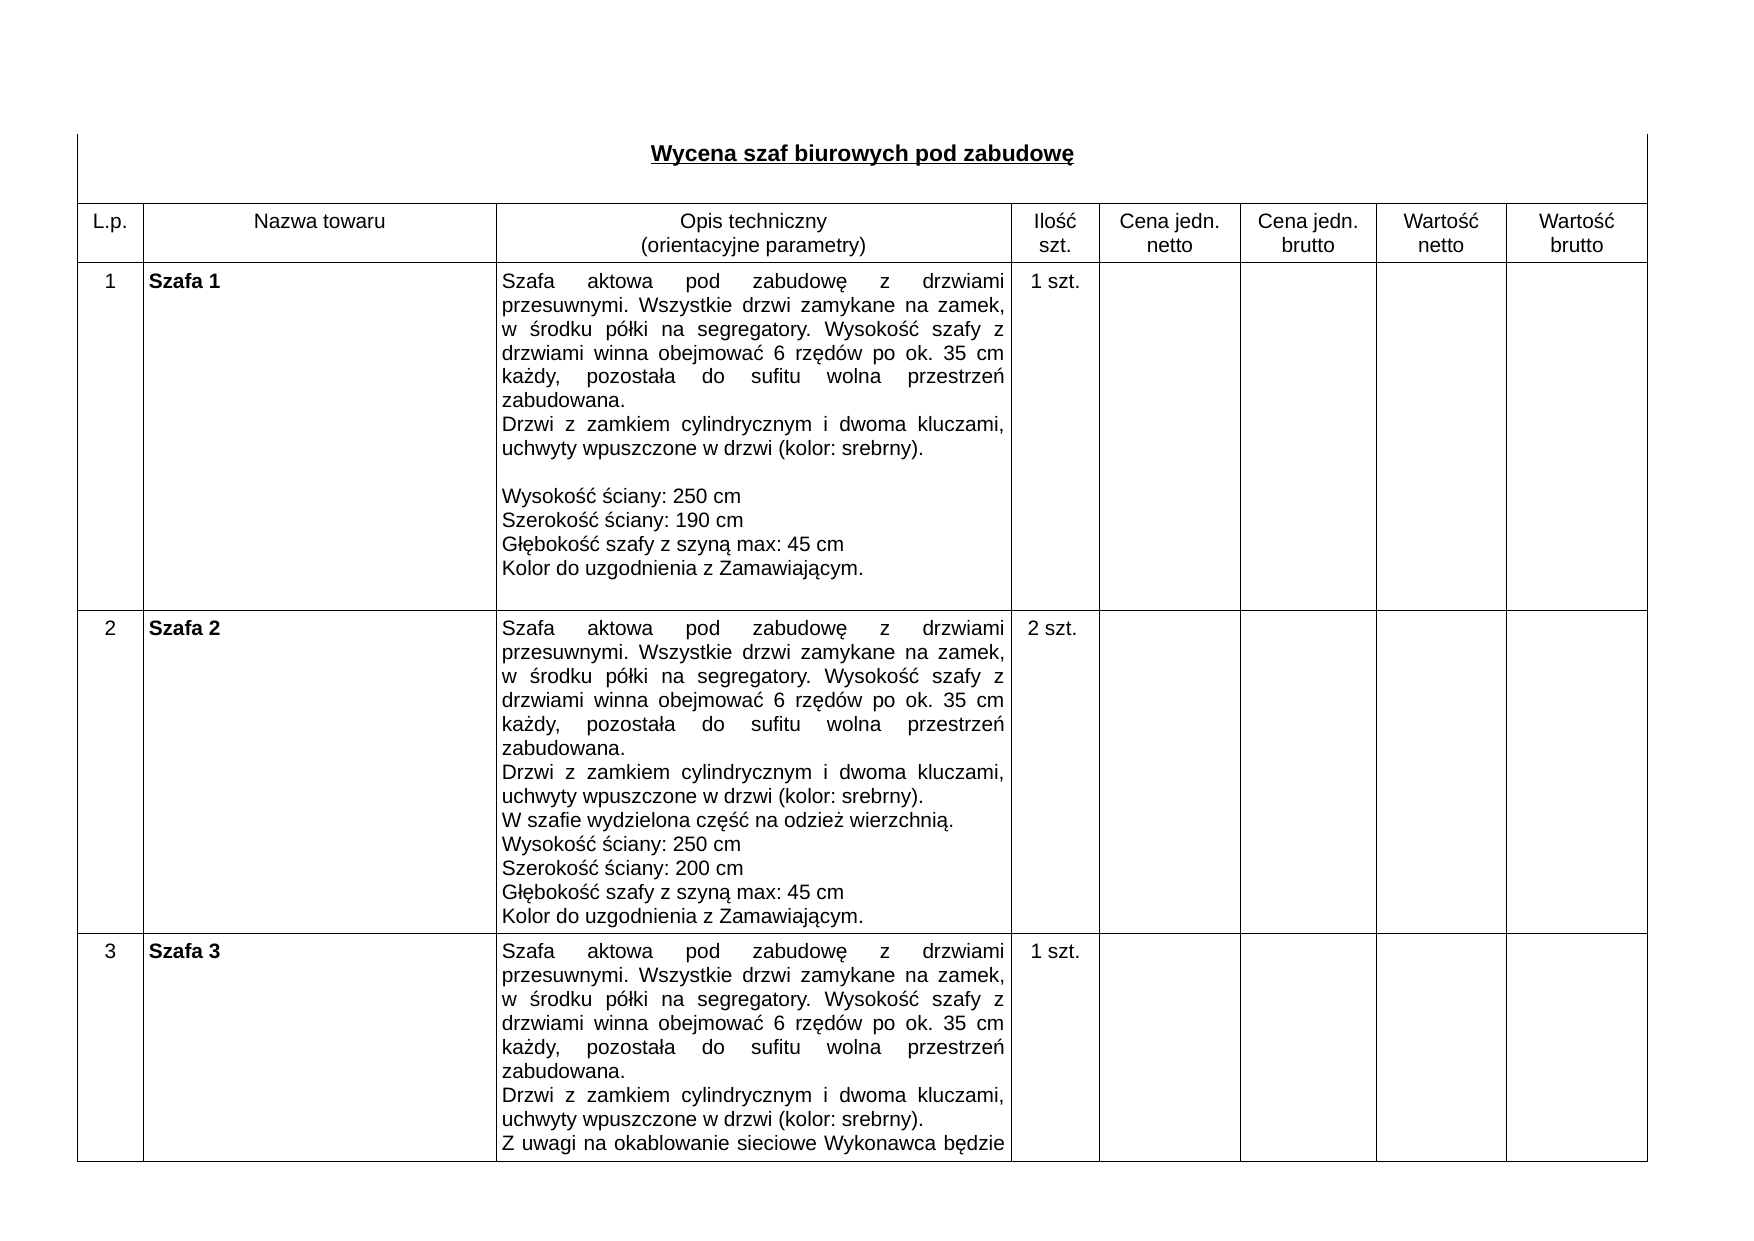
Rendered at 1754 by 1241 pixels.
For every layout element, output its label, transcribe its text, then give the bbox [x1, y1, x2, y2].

table_cell [1377, 934, 1506, 1161]
table_cell Szafa 2 [144, 611, 496, 933]
table_cell [1507, 611, 1647, 933]
table_cell Opis techniczny (orientacyjne parametry) [497, 204, 1011, 262]
table_cell Ilość szt. [1012, 204, 1099, 262]
table_cell Cena jedn. netto [1100, 204, 1240, 262]
table_cell [1241, 611, 1376, 933]
table_cell Szafa aktowa pod zabudowę z drzwiami przesuwnymi. Wszystkie drzwi zamykane na zamek, w środku półki na segregatory. Wysokość szafy z drzwiami winna obejmować 6 rzędów po ok. 35 cm każdy, pozostała do sufitu wolna przestrzeń zabudowana. Drzwi z zamkiem cylindrycznym i dwoma kluczami, uchwyty wpuszczone w drzwi (kolor: srebrny). Wysokość ściany: 250 cm Szerokość ściany: 190 cm Głębokość szafy z szyną max: 45 cm Kolor do uzgodnienia z Zamawiającym. [497, 263, 1011, 610]
table_cell 2 [78, 611, 143, 933]
table_cell Wartość netto [1377, 204, 1506, 262]
table_header Wycena szaf biurowych pod zabudowę [78, 134, 1647, 202]
table_cell Szafa aktowa pod zabudowę z drzwiami przesuwnymi. Wszystkie drzwi zamykane na zamek, w środku półki na segregatory. Wysokość szafy z drzwiami winna obejmować 6 rzędów po ok. 35 cm każdy, pozostała do sufitu wolna przestrzeń zabudowana. Drzwi z zamkiem cylindrycznym i dwoma kluczami, uchwyty wpuszczone w drzwi (kolor: srebrny). Z uwagi na okablowanie sieciowe Wykonawca będzie [497, 934, 1011, 1161]
table_cell L.p. [78, 204, 143, 262]
table_cell [1100, 263, 1240, 610]
table_cell [1100, 611, 1240, 933]
table_cell [1100, 934, 1240, 1161]
table_cell [1507, 263, 1647, 610]
table_cell Wartość brutto [1507, 204, 1647, 262]
table_cell Cena jedn. brutto [1241, 204, 1376, 262]
table_cell [1377, 263, 1506, 610]
table_cell [1241, 263, 1376, 610]
table_cell [1377, 611, 1506, 933]
table_cell [1507, 934, 1647, 1161]
table_cell [1241, 934, 1376, 1161]
table_cell 1 [78, 263, 143, 610]
table_cell 3 [78, 934, 143, 1161]
table_cell Nazwa towaru [144, 204, 496, 262]
table_cell Szafa 1 [144, 263, 496, 610]
table_cell 1 szt. [1012, 934, 1099, 1161]
table_cell Szafa 3 [144, 934, 496, 1161]
table_cell 1 szt. [1012, 263, 1099, 610]
table_cell 2 szt. [1012, 611, 1099, 933]
table_cell Szafa aktowa pod zabudowę z drzwiami przesuwnymi. Wszystkie drzwi zamykane na zamek, w środku półki na segregatory. Wysokość szafy z drzwiami winna obejmować 6 rzędów po ok. 35 cm każdy, pozostała do sufitu wolna przestrzeń zabudowana. Drzwi z zamkiem cylindrycznym i dwoma kluczami, uchwyty wpuszczone w drzwi (kolor: srebrny). W szafie wydzielona część na odzież wierzchnią. Wysokość ściany: 250 cm Szerokość ściany: 200 cm Głębokość szafy z szyną max: 45 cm Kolor do uzgodnienia z Zamawiającym. [497, 611, 1011, 933]
